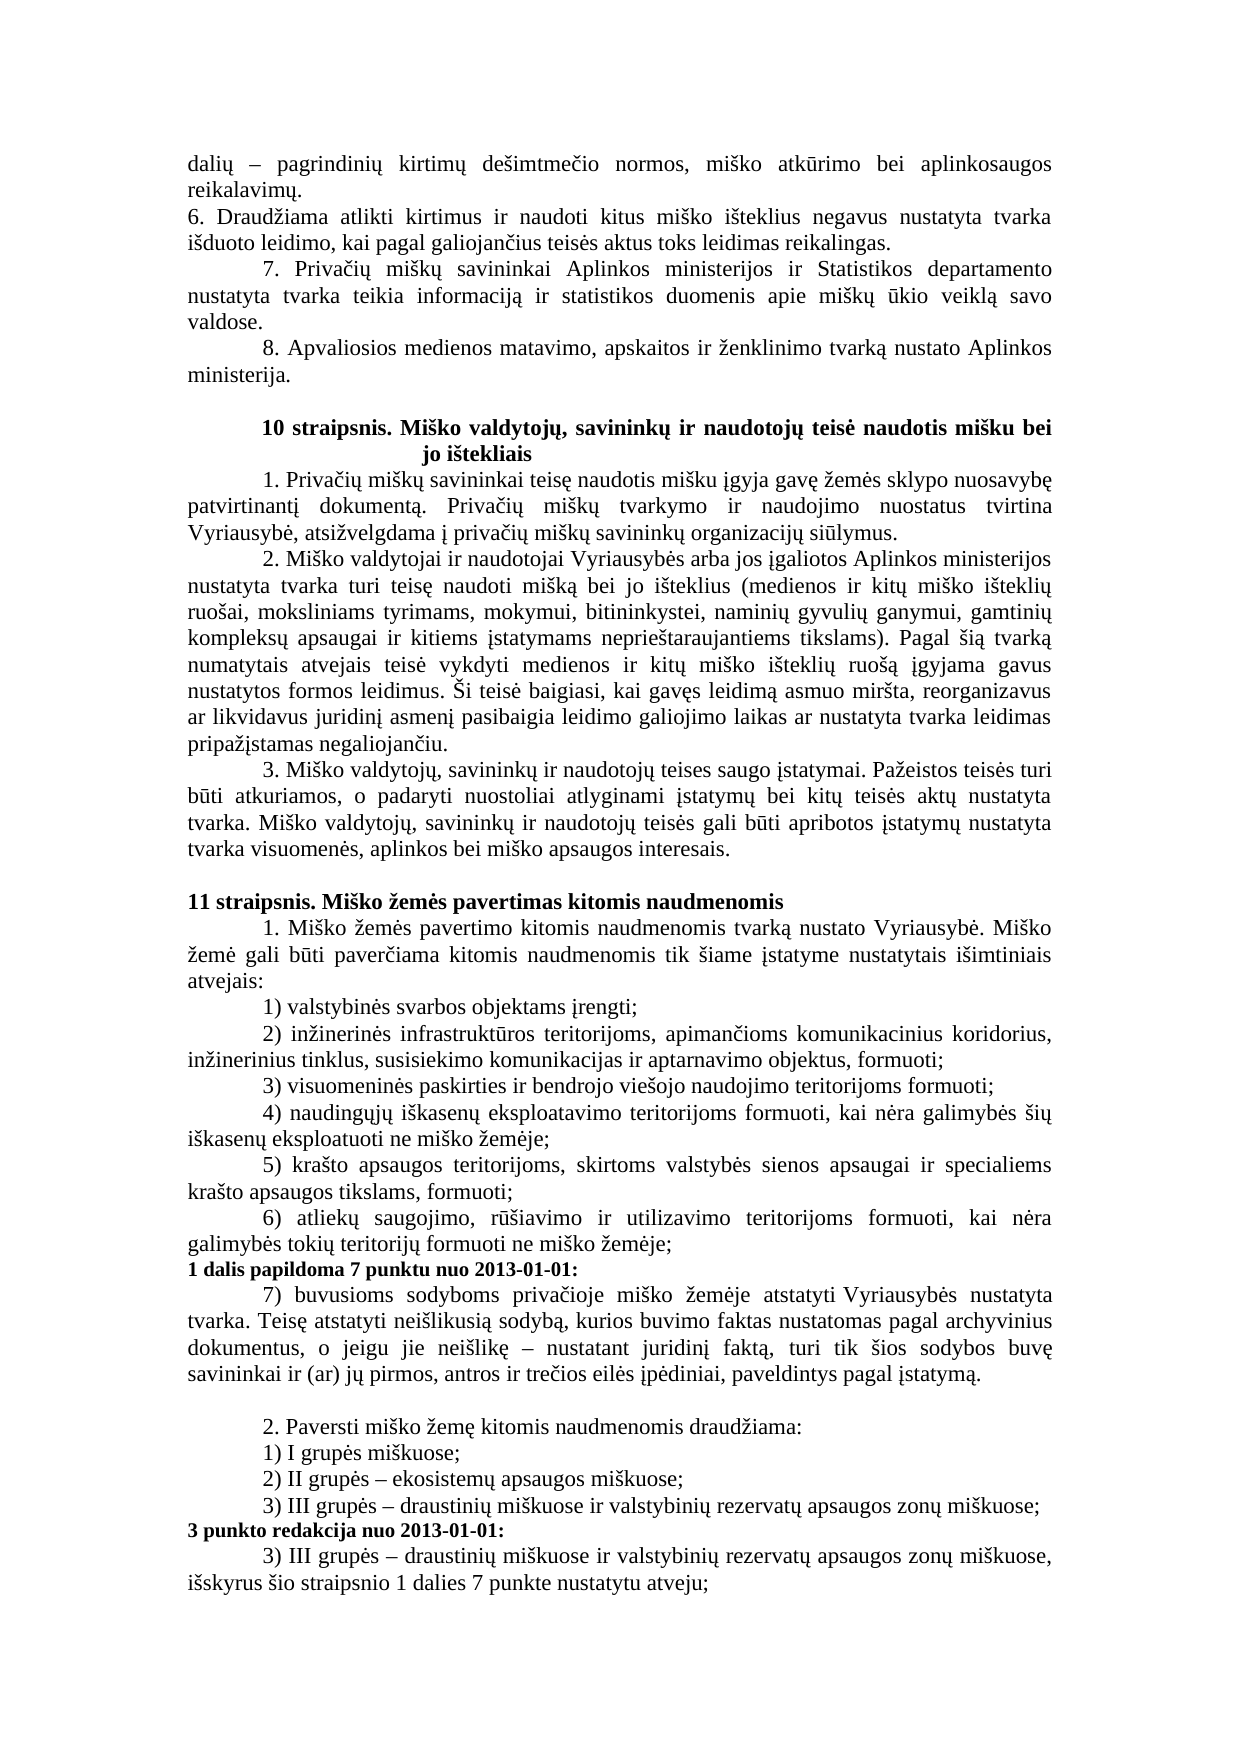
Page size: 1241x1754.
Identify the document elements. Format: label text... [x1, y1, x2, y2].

text 2. Paversti miško žemę kitomis naudmenomis draudžiama: [187, 1413, 1053, 1439]
text 6) atliekų saugojimo, rūšiavimo ir utilizavimo teritorijoms formuoti, kai nėra galimybės tokių teritorijų formuoti ne miško žemėje; [187, 1204, 1053, 1257]
text 1. Privačių miškų savininkai teisę naudotis mišku įgyja gavę žemės sklypo nuosavybę patvirtinantį dokumentą. Privačių miškų tvarkymo ir naudojimo nuostatus tvirtina Vyriausybė, atsižvelgdama į privačių miškų savininkų organizacijų siūlymus. [187, 466, 1053, 545]
text 7. Privačių miškų savininkai Aplinkos ministerijos ir Statistikos departamento nustatyta tvarka teikia informaciją ir statistikos duomenis apie miškų ūkio veiklą savo valdose. [187, 255, 1053, 334]
text dalių – pagrindinių kirtimų dešimtmečio normos, miško atkūrimo bei aplinkosaugos reikalavimų. [187, 150, 1053, 203]
text 3) III grupės – draustinių miškuose ir valstybinių rezervatų apsaugos zonų miškuose; [187, 1492, 1053, 1518]
text 11 straipsnis. Miško žemės pavertimas kitomis naudmenomis [187, 888, 1053, 914]
text 8. Apvaliosios medienos matavimo, apskaitos ir ženklinimo tvarką nustato Aplinkos ministerija. [187, 334, 1053, 387]
text 2) II grupės – ekosistemų apsaugos miškuose; [187, 1465, 1053, 1492]
text 3. Miško valdytojų, savininkų ir naudotojų teises saugo įstatymai. Pažeistos teisės turi būti atkuriamos, o padaryti nuostoliai atlyginami įstatymų bei kitų teisės aktų nustatyta tvarka. Miško valdytojų, savininkų ir naudotojų teisės gali būti apribotos įstatymų nustatyta tvarka visuomenės, aplinkos bei miško apsaugos interesais. [187, 756, 1053, 862]
text 5) krašto apsaugos teritorijoms, skirtoms valstybės sienos apsaugai ir specialiems krašto apsaugos tikslams, formuoti; [187, 1151, 1053, 1204]
text 3) III grupės – draustinių miškuose ir valstybinių rezervatų apsaugos zonų miškuose, išskyrus šio straipsnio 1 dalies 7 punkte nustatytu atveju; [187, 1542, 1053, 1595]
text 1. Miško žemės pavertimo kitomis naudmenomis tvarką nustato Vyriausybė. Miško žemė gali būti paverčiama kitomis naudmenomis tik šiame įstatyme nustatytais išimtiniais atvejais: [187, 914, 1053, 993]
text 10 straipsnis. Miško valdytojų, savininkų ir naudotojų teisė naudotis mišku bei jo ištekliais [261, 413, 1053, 466]
text 3) visuomeninės paskirties ir bendrojo viešojo naudojimo teritorijoms formuoti; [187, 1072, 1053, 1099]
text 3 punkto redakcija nuo 2013-01-01: [187, 1518, 1053, 1542]
text 1) valstybinės svarbos objektams įrengti; [187, 993, 1053, 1020]
text 7) buvusioms sodyboms privačioje miško žemėje atstatyti Vyriausybės nustatyta tvarka. Teisę atstatyti neišlikusią sodybą, kurios buvimo faktas nustatomas pagal archyvinius dokumentus, o jeigu jie neišlikę – nustatant juridinį faktą, turi tik šios sodybos buvę savininkai ir (ar) jų pirmos, antros ir trečios eilės įpėdiniai, paveldintys pagal įstatymą. [187, 1281, 1053, 1386]
text 6. Draudžiama atlikti kirtimus ir naudoti kitus miško išteklius negavus nustatyta tvarka išduoto leidimo, kai pagal galiojančius teisės aktus toks leidimas reikalingas. [187, 203, 1053, 255]
text 1) I grupės miškuose; [187, 1439, 1053, 1465]
text 2) inžinerinės infrastruktūros teritorijoms, apimančioms komunikacinius koridorius, inžinerinius tinklus, susisiekimo komunikacijas ir aptarnavimo objektus, formuoti; [187, 1020, 1053, 1072]
text 4) naudingųjų iškasenų eksploatavimo teritorijoms formuoti, kai nėra galimybės šių iškasenų eksploatuoti ne miško žemėje; [187, 1099, 1053, 1151]
text 2. Miško valdytojai ir naudotojai Vyriausybės arba jos įgaliotos Aplinkos ministerijos nustatyta tvarka turi teisę naudoti mišką bei jo išteklius (medienos ir kitų miško išteklių ruošai, moksliniams tyrimams, mokymui, bitininkystei, naminių gyvulių ganymui, gamtinių kompleksų apsaugai ir kitiems įstatymams neprieštaraujantiems tikslams). Pagal šią tvarką numatytais atvejais teisė vykdyti medienos ir kitų miško išteklių ruošą įgyjama gavus nustatytos formos leidimus. Ši teisė baigiasi, kai gavęs leidimą asmuo miršta, reorganizavus ar likvidavus juridinį asmenį pasibaigia leidimo galiojimo laikas ar nustatyta tvarka leidimas pripažįstamas negaliojančiu. [187, 545, 1053, 756]
text 1 dalis papildoma 7 punktu nuo 2013-01-01: [187, 1257, 1053, 1281]
